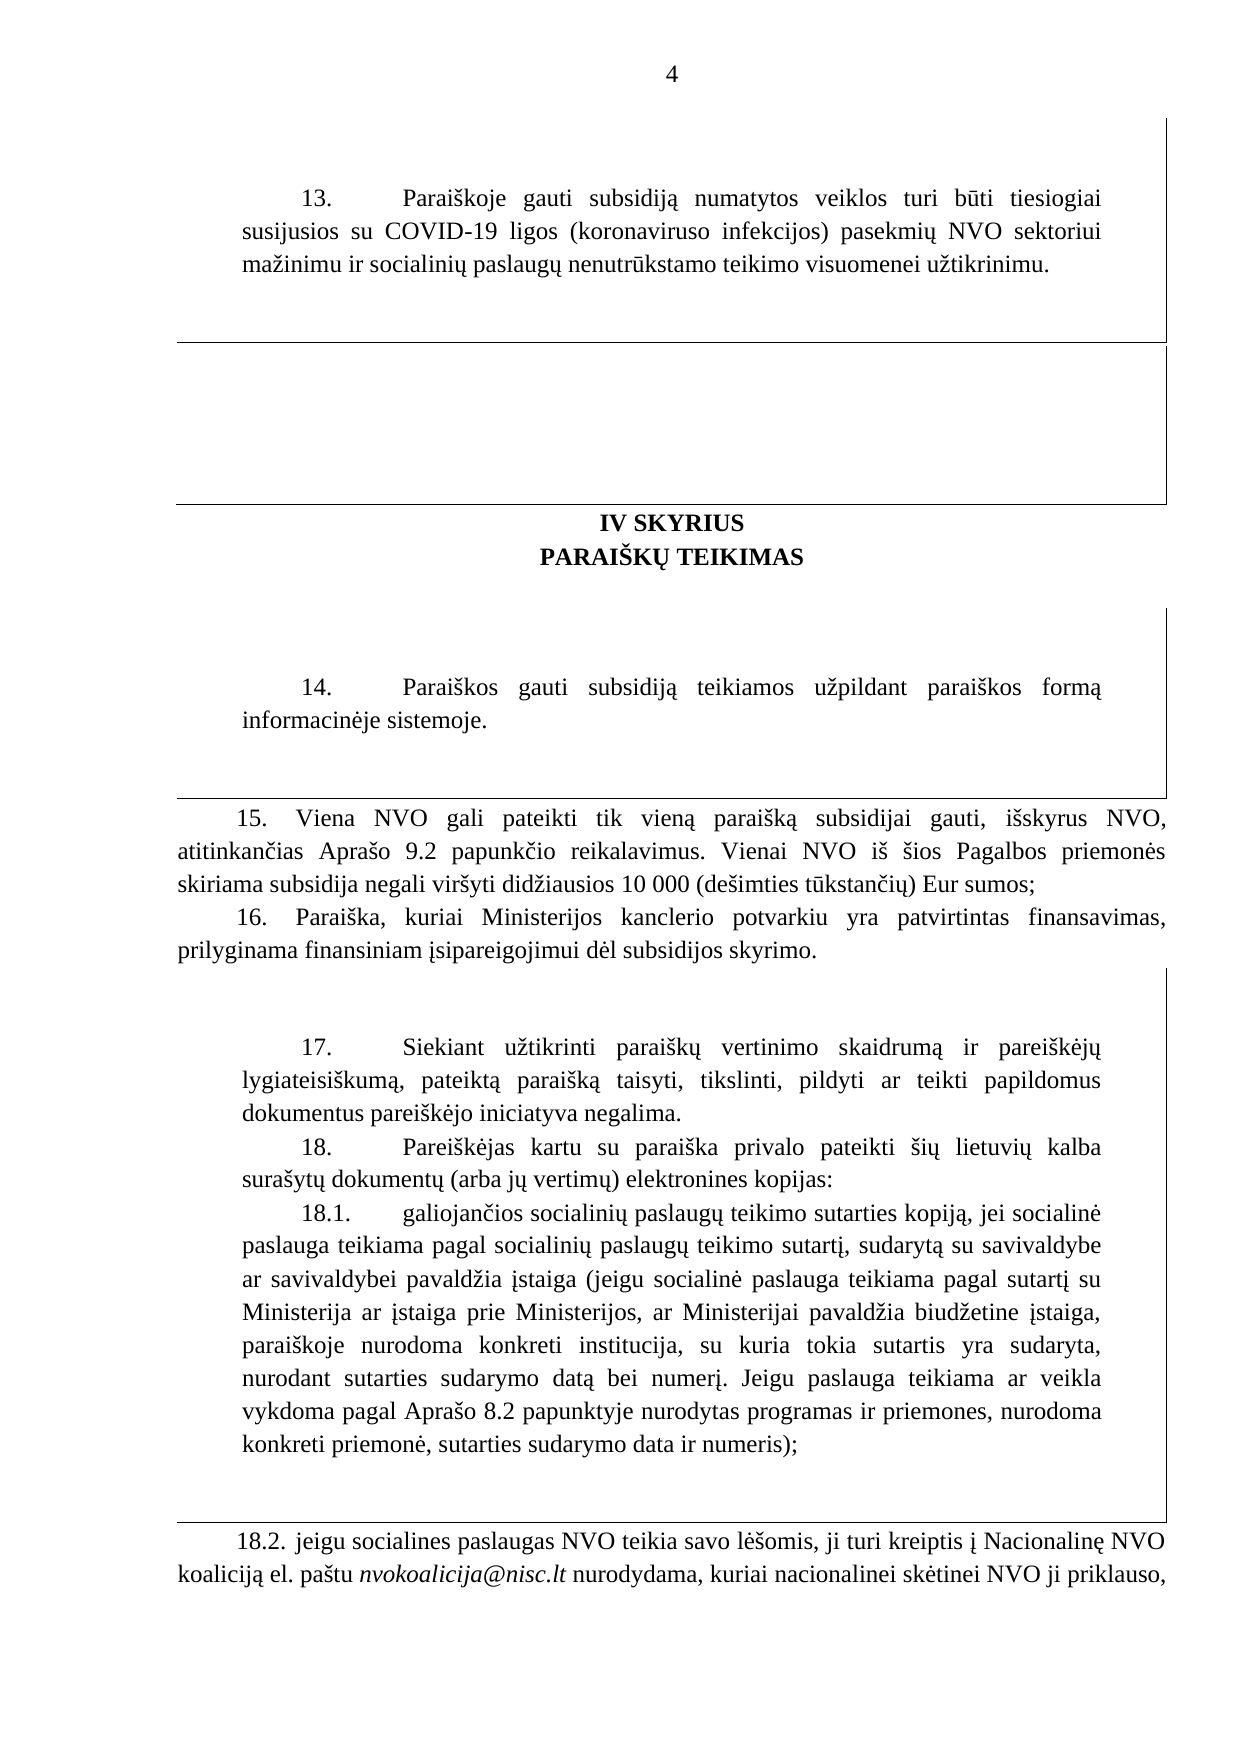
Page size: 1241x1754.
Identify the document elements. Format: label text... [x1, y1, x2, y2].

text 13. Paraiškoje gauti subsidiją numatytos veiklos turi būti tiesiogiai susijusios su COVID‑19 ligos (koronaviruso infekcijos) pasekmių NVO sektoriui mažinimu ir socialinių paslaugų nenutrūkstamo teikimo visuomenei užtikrinimu. [177, 118, 1166, 342]
text 18. Pareiškėjas kartu su paraiška privalo pateikti šių lietuvių kalba surašytų dokumentų (arba jų vertimų) elektronines kopijas: [177, 1067, 1167, 1133]
text PARAIŠKŲ TEIKIMAS [177, 542, 1167, 570]
text 18.1. galiojančios socialinių paslaugų teikimo sutarties kopiją, jei socialinė paslauga teikiama pagal socialinių paslaugų teikimo sutartį, sudarytą su savivaldybe ar savivaldybei pavaldžia įstaiga (jeigu socialinė paslauga teikiama pagal sutartį su Ministerija ar įstaiga prie Ministerijos, ar Ministerijai pavaldžia biudžetine įstaiga, paraiškoje nurodoma konkreti institucija, su kuria tokia sutartis yra sudaryta, nurodant sutarties sudarymo datą bei numerį. Jeigu paslauga teikiama ar veikla vykdoma pagal Aprašo 8.2 papunktyje nurodytas programas ir priemones, nurodoma konkreti priemonė, sutarties sudarymo data ir numeris); [177, 1133, 1167, 1522]
text 15. Viena NVO gali pateikti tik vieną paraišką subsidijai gauti, išskyrus NVO, atitinkančias Aprašo 9.2 papunkčio reikalavimus. Vienai NVO iš šios Pagalbos priemonės skiriama subsidija negali viršyti didžiausios 10 000 (dešimties tūkstančių) Eur sumos; [177, 803, 1167, 898]
text 14. Paraiškos gauti subsidiją teikiamos užpildant paraiškos formą informacinėje sistemoje. [177, 608, 1166, 798]
text IV SKYRIUS [177, 508, 1167, 537]
text 18.2. jeigu socialines paslaugas NVO teikia savo lėšomis, ji turi kreiptis į Nacionalinę NVO koaliciją el. paštu nvokoalicija@nisc.lt nurodydama, kuriai nacionalinei skėtinei NVO ji priklauso, [177, 1526, 1167, 1588]
text 17. Siekiant užtikrinti paraiškų vertinimo skaidrumą ir pareiškėjų lygiateisiškumą, pateiktą paraišką taisyti, tikslinti, pildyti ar teikti papildomus dokumentus pareiškėjo iniciatyva negalima. [177, 968, 1166, 1067]
text 16. Paraiška, kuriai Ministerijos kanclerio potvarkiu yra patvirtintas finansavimas, prilyginama finansiniam įsipareigojimui dėl subsidijos skyrimo. [177, 902, 1167, 964]
